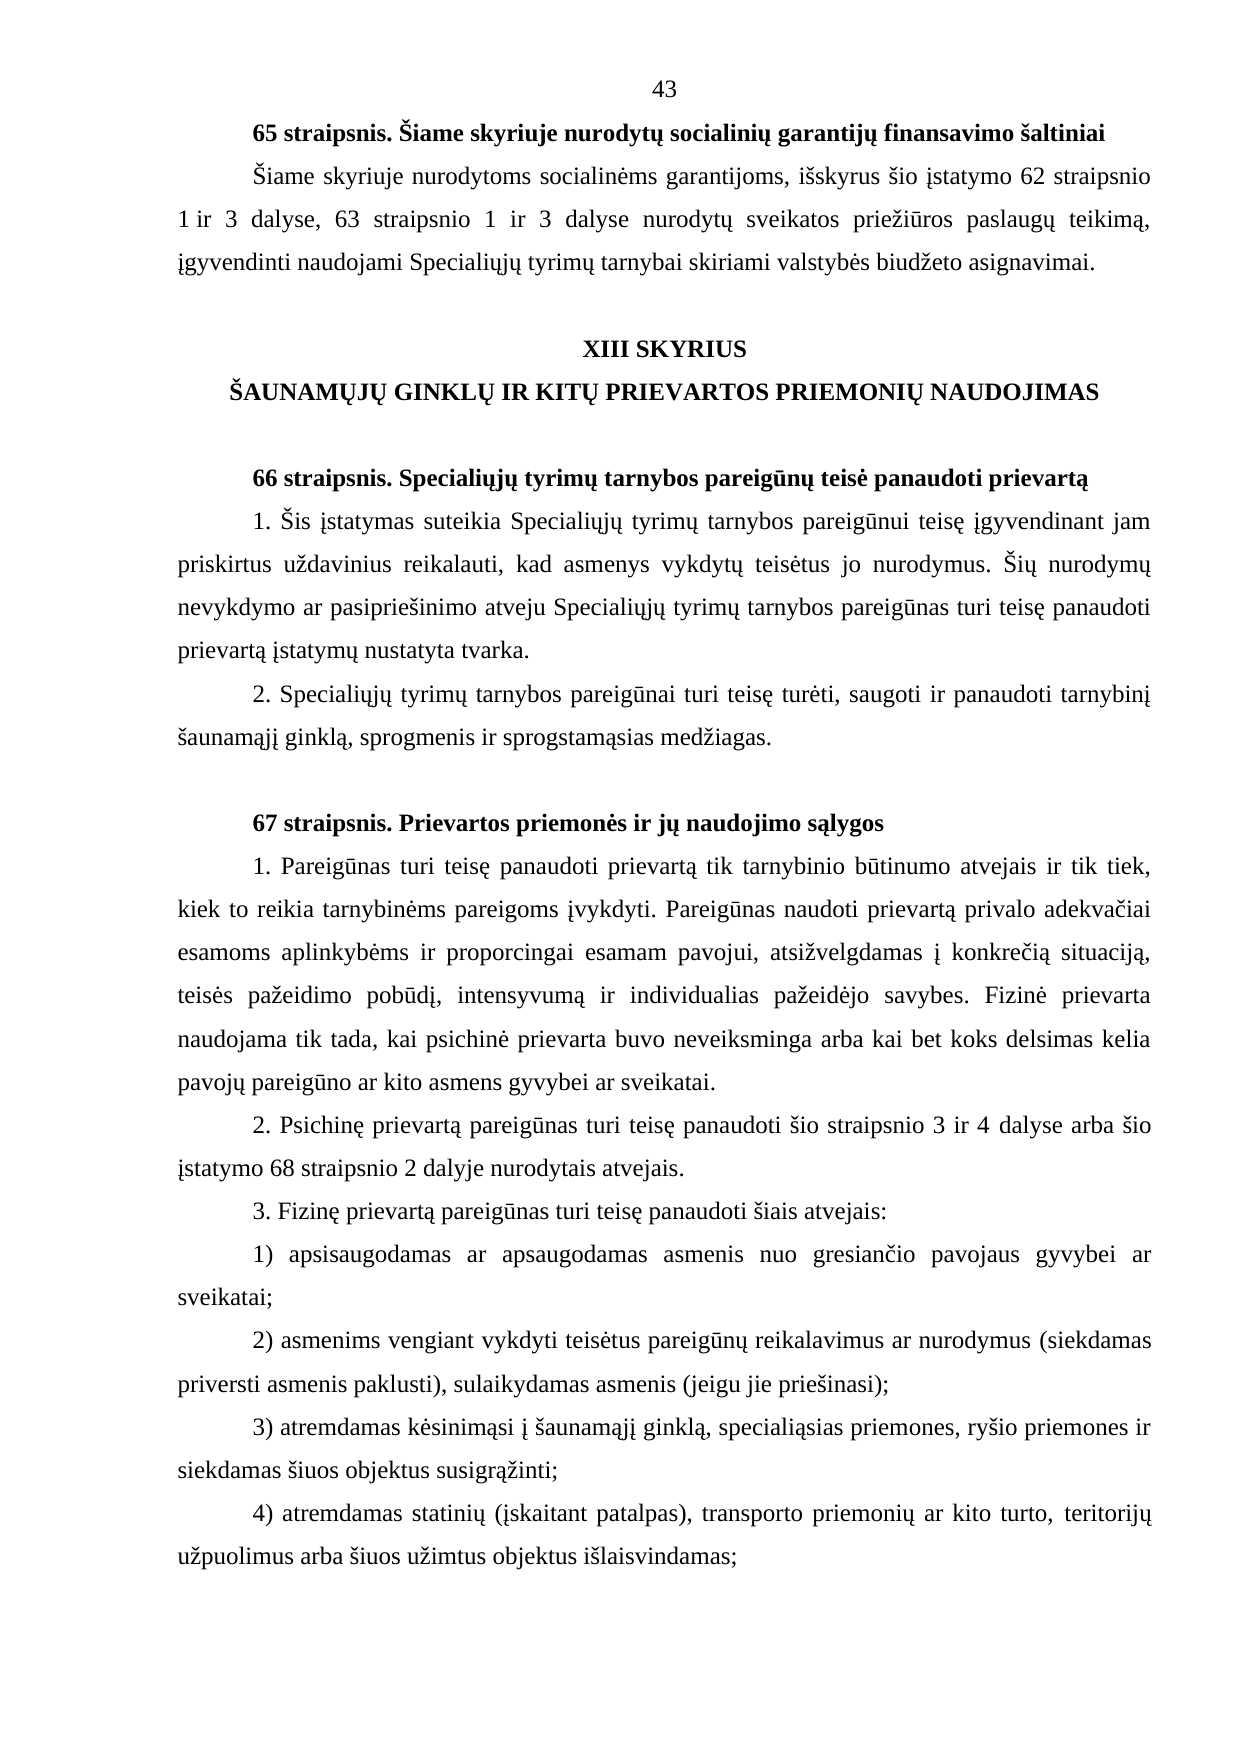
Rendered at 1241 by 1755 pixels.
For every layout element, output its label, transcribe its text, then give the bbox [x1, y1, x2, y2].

text ŠAUNAMŲJŲ GINKLŲ IR KITŲ PRIEVARTOS PRIEMONIŲ NAUDOJIMAS [177, 377, 1152, 406]
text 1. Šis įstatymas suteikia Specialiųjų tyrimų tarnybos pareigūnui teisę įgyvendinant jam priskirtus uždavinius reikalauti, kad asmenys vykdytų teisėtus jo nurodymus. Šių nurodymų nevykdymo ar pasipriešinimo atveju Specialiųjų tyrimų tarnybos pareigūnas turi teisę panaudoti prievartą įstatymų nustatyta tvarka. [177, 506, 1152, 664]
text 65 straipsnis. Šiame skyriuje nurodytų socialinių garantijų finansavimo šaltiniai [177, 118, 1152, 147]
text 67 straipsnis. Prievartos priemonės ir jų naudojimo sąlygos [177, 808, 1152, 837]
text 66 straipsnis. Specialiųjų tyrimų tarnybos pareigūnų teisė panaudoti prievartą [177, 463, 1152, 492]
text 3. Fizinę prievartą pareigūnas turi teisę panaudoti šiais atvejais: [177, 1196, 1152, 1225]
text 4) atremdamas statinių (įskaitant patalpas), transporto priemonių ar kito turto, teritorijų užpuolimus arba šiuos užimtus objektus išlaisvindamas; [177, 1498, 1152, 1570]
text 2) asmenims vengiant vykdyti teisėtus pareigūnų reikalavimus ar nurodymus (siekdamas priversti asmenis paklusti), sulaikydamas asmenis (jeigu jie priešinasi); [177, 1326, 1152, 1397]
text XIII SKYRIUS [177, 334, 1152, 362]
text 3) atremdamas kėsinimąsi į šaunamąjį ginklą, specialiąsias priemones, ryšio priemones ir siekdamas šiuos objektus susigrąžinti; [177, 1412, 1152, 1484]
text 2. Psichinę prievartą pareigūnas turi teisę panaudoti šio straipsnio 3 ir 4 dalyse arba šio įstatymo 68 straipsnio 2 dalyje nurodytais atvejais. [177, 1110, 1152, 1182]
text 1. Pareigūnas turi teisę panaudoti prievartą tik tarnybinio būtinumo atvejais ir tik tiek, kiek to reikia tarnybinėms pareigoms įvykdyti. Pareigūnas naudoti prievartą privalo adekvačiai esamoms aplinkybėms ir proporcingai esamam pavojui, atsižvelgdamas į konkrečią situaciją, teisės pažeidimo pobūdį, intensyvumą ir individualias pažeidėjo savybes. Fizinė prievarta naudojama tik tada, kai psichinė prievarta buvo neveiksminga arba kai bet koks delsimas kelia pavojų pareigūno ar kito asmens gyvybei ar sveikatai. [177, 851, 1152, 1096]
text 1) apsisaugodamas ar apsaugodamas asmenis nuo gresiančio pavojaus gyvybei ar sveikatai; [177, 1239, 1152, 1311]
text Šiame skyriuje nurodytoms socialinėms garantijoms, išskyrus šio įstatymo 62 straipsnio 1 ir 3 dalyse, 63 straipsnio 1 ir 3 dalyse nurodytų sveikatos priežiūros paslaugų teikimą, įgyvendinti naudojami Specialiųjų tyrimų tarnybai skiriami valstybės biudžeto asignavimai. [177, 161, 1152, 276]
text 2. Specialiųjų tyrimų tarnybos pareigūnai turi teisę turėti, saugoti ir panaudoti tarnybinį šaunamąjį ginklą, sprogmenis ir sprogstamąsias medžiagas. [177, 679, 1152, 751]
